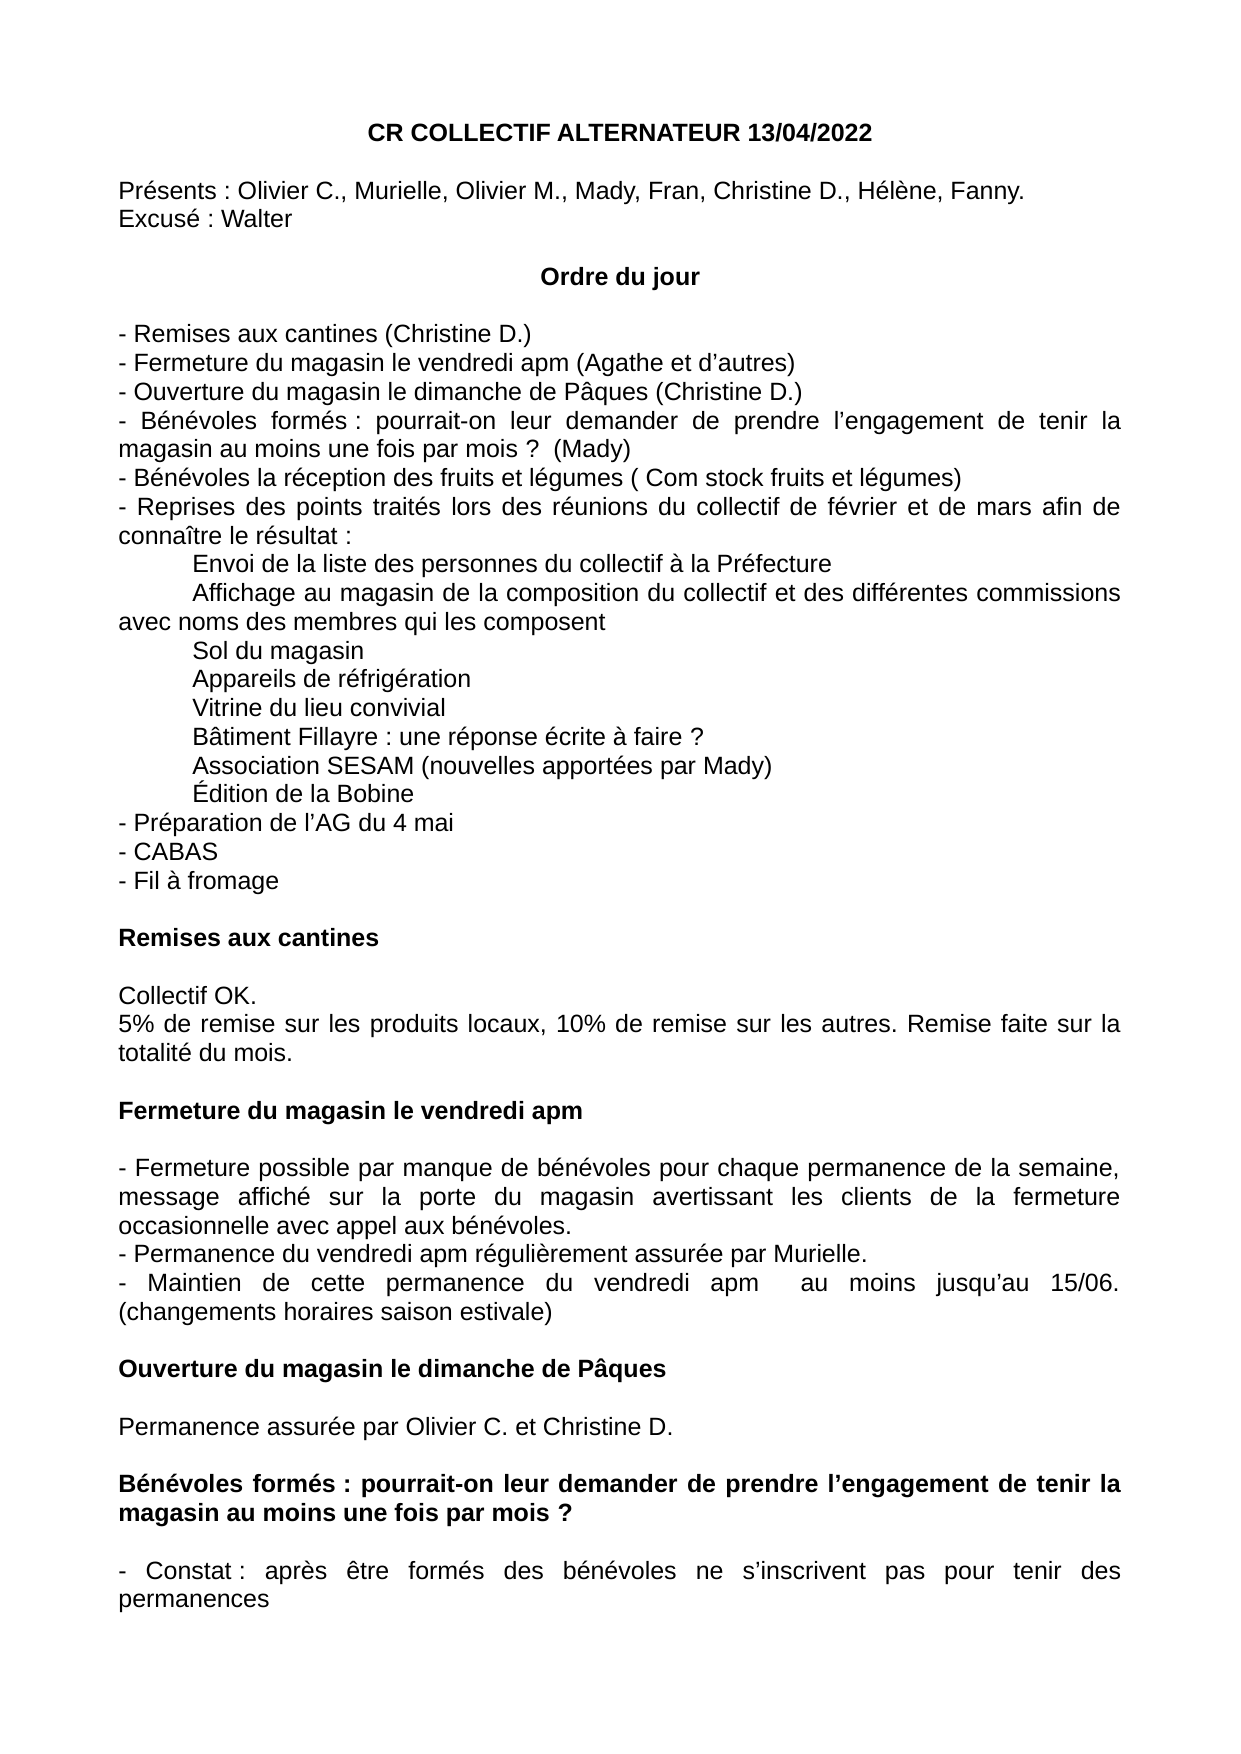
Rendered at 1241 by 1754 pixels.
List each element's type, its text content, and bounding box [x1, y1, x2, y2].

text - Fil à fromage [118, 866, 1122, 894]
text Présents : Olivier C., Murielle, Olivier M., Mady, Fran, Christine D., Hélène, Fanny. [118, 176, 1122, 204]
text - Fermeture du magasin le vendredi apm (Agathe et d’autres) [118, 348, 1122, 377]
text Fermeture du magasin le vendredi apm [118, 1096, 1122, 1124]
text Permanence assurée par Olivier C. et Christine D. [118, 1412, 1122, 1441]
text Bénévoles formés : pourrait-on leur demander de prendre l’engagement de tenir la magasin au moins une fois par mois ? [118, 1469, 1122, 1527]
text - Constat : après être formés des bénévoles ne s’inscrivent pas pour tenir des permanences [118, 1556, 1122, 1613]
text - Bénévoles la réception des fruits et légumes ( Com stock fruits et légumes) [118, 463, 1122, 492]
text 5% de remise sur les produits locaux, 10% de remise sur les autres. Remise faite sur la totalité du mois. [118, 1009, 1122, 1067]
text Appareils de réfrigération [118, 664, 1122, 693]
text Remises aux cantines [118, 923, 1122, 952]
text - Préparation de l’AG du 4 mai [118, 808, 1122, 837]
text Excusé : Walter [118, 204, 1122, 233]
text - Remises aux cantines (Christine D.) [118, 319, 1122, 348]
text - Fermeture possible par manque de bénévoles pour chaque permanence de la semaine, message affiché sur la porte du magasin avertissant les clients de la fermeture occasionnelle avec appel aux bénévoles. [118, 1153, 1122, 1239]
text Affichage au magasin de la composition du collectif et des différentes commissions avec noms des membres qui les composent [118, 578, 1122, 636]
text - Bénévoles formés : pourrait-on leur demander de prendre l’engagement de tenir la magasin au moins une fois par mois ? (Mady) [118, 406, 1122, 463]
text - Permanence du vendredi apm régulièrement assurée par Murielle. [118, 1239, 1122, 1268]
text Envoi de la liste des personnes du collectif à la Préfecture [118, 549, 1122, 578]
text Vitrine du lieu convivial [118, 693, 1122, 722]
text - Maintien de cette permanence du vendredi apm au moins jusqu’au 15/06. (changements horaires saison estivale) [118, 1268, 1122, 1326]
text - CABAS [118, 837, 1122, 866]
text Collectif OK. [118, 981, 1122, 1009]
text Ouverture du magasin le dimanche de Pâques [118, 1354, 1122, 1383]
text - Ouverture du magasin le dimanche de Pâques (Christine D.) [118, 377, 1122, 406]
text Association SESAM (nouvelles apportées par Mady) [118, 751, 1122, 779]
text Bâtiment Fillayre : une réponse écrite à faire ? [118, 722, 1122, 751]
text CR COLLECTIF ALTERNATEUR 13/04/2022 [118, 118, 1122, 147]
text - Reprises des points traités lors des réunions du collectif de février et de mars afin de connaître le résultat : [118, 492, 1122, 549]
text Ordre du jour [118, 262, 1122, 291]
text Édition de la Bobine [118, 779, 1122, 808]
text Sol du magasin [118, 636, 1122, 664]
